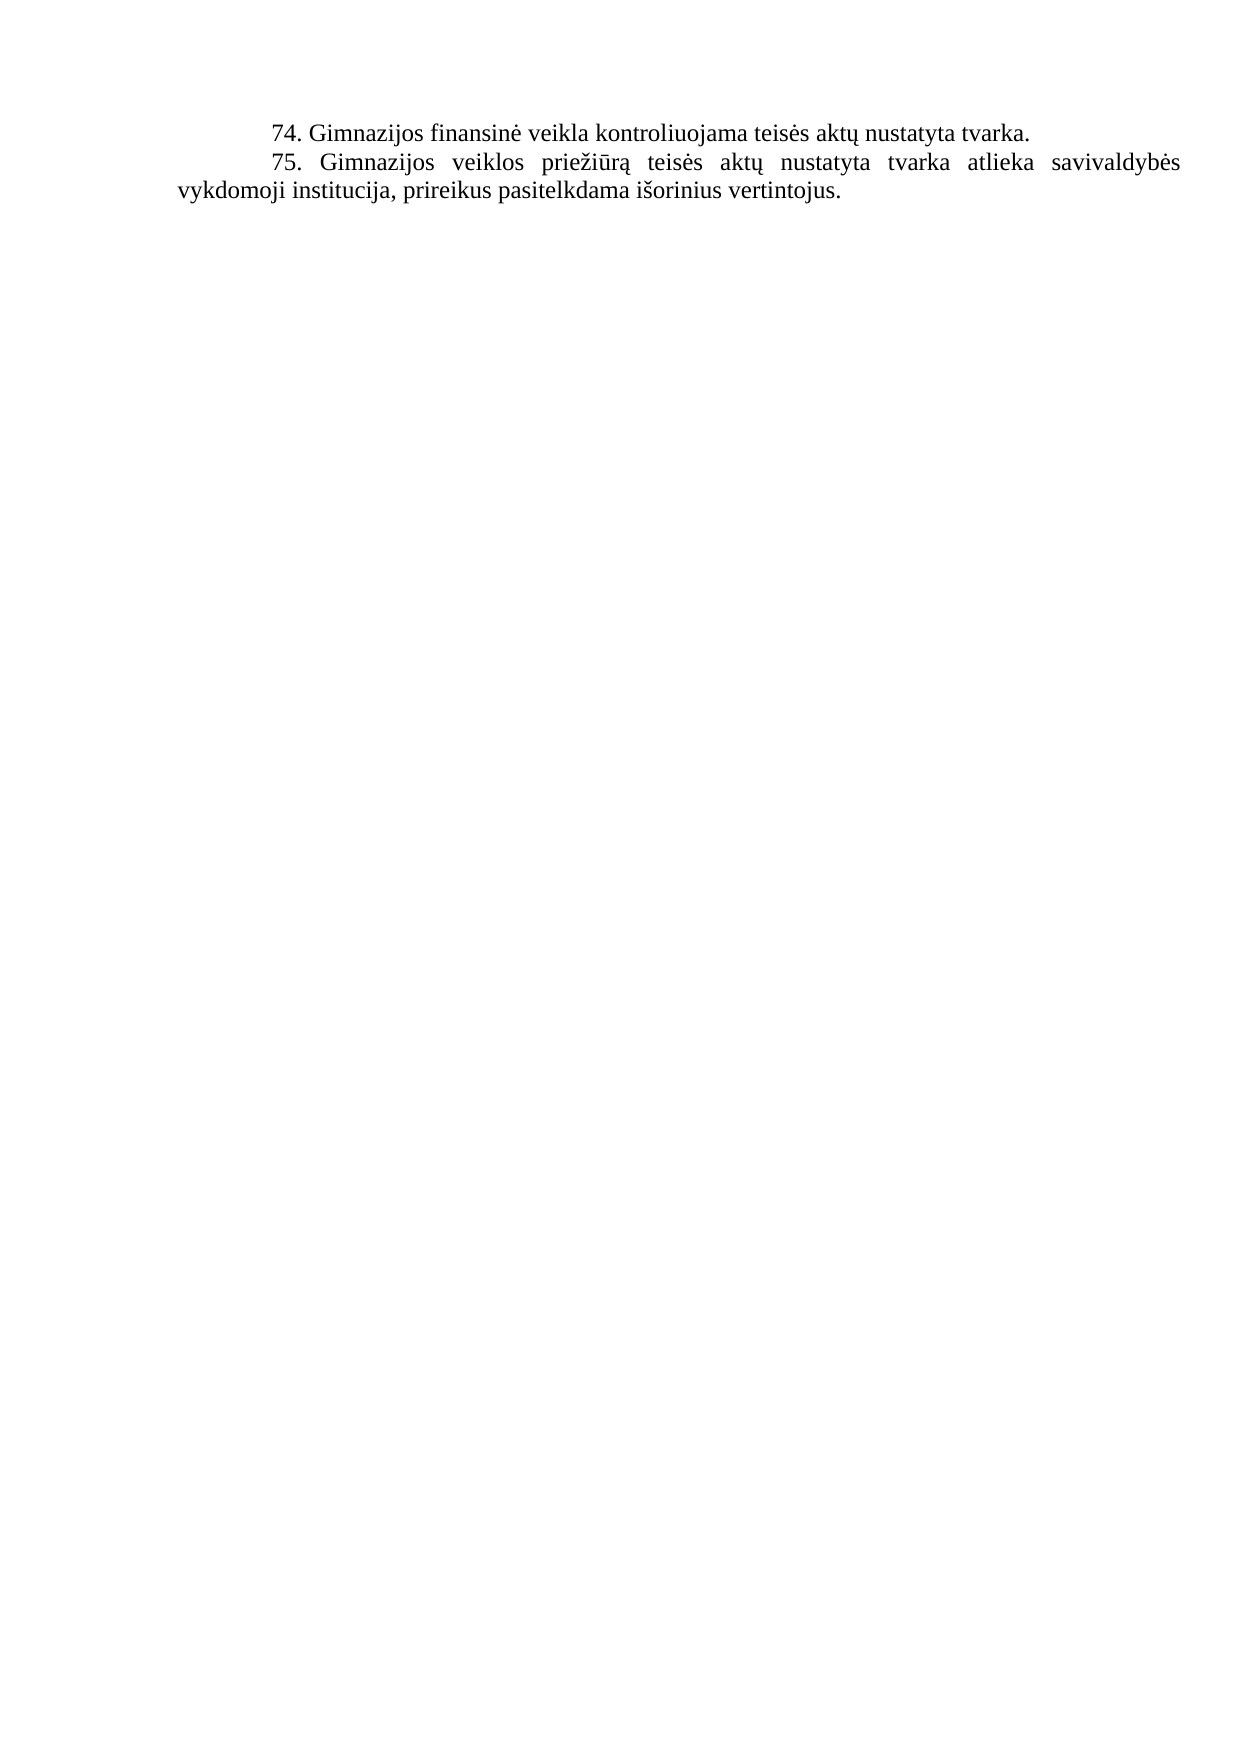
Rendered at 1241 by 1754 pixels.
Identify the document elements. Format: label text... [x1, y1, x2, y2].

text 74. Gimnazijos finansinė veikla kontroliuojama teisės aktų nustatyta tvarka. [177, 118, 1181, 147]
text 75. Gimnazijos veiklos priežiūrą teisės aktų nustatyta tvarka atlieka savivaldybės vykdomoji institucija, prireikus pasitelkdama išorinius vertintojus. [177, 147, 1181, 204]
